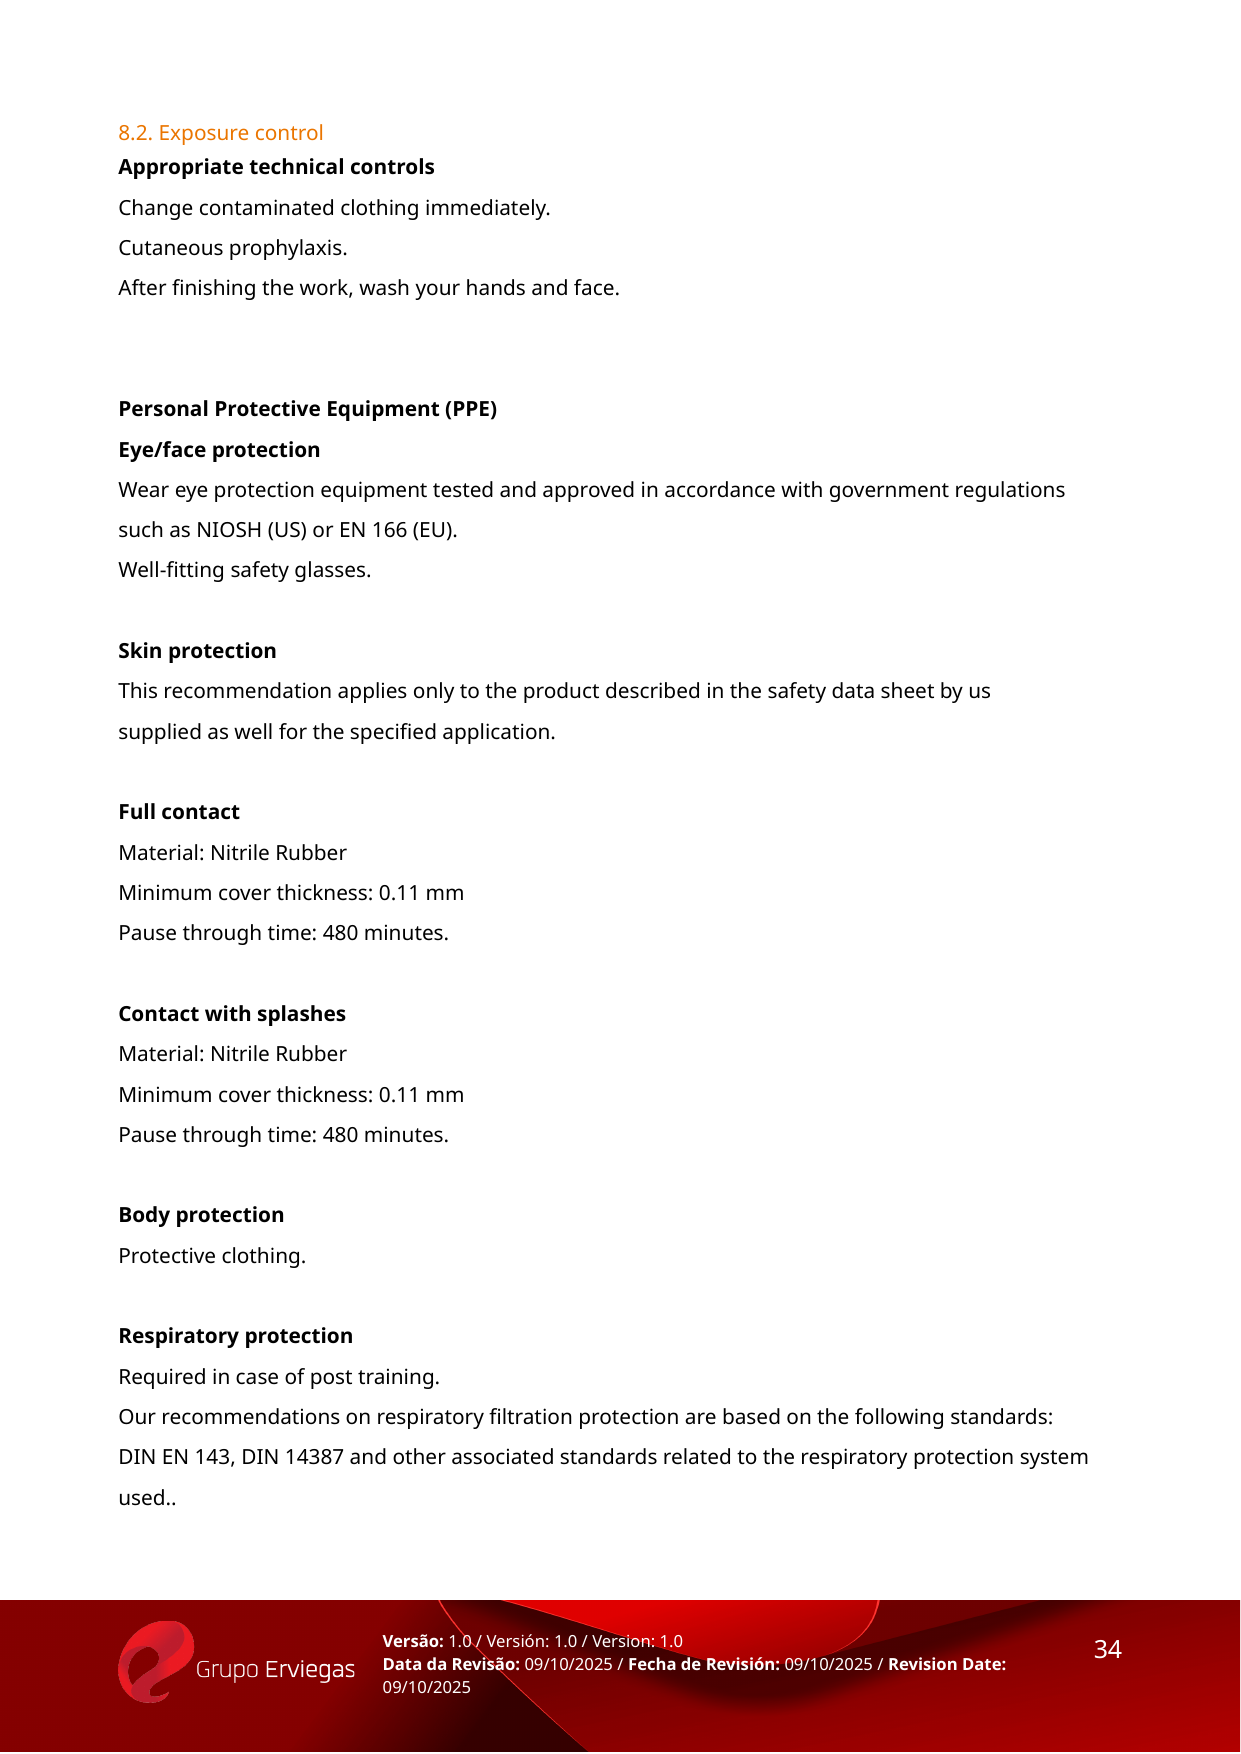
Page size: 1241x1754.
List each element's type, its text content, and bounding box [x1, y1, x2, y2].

text Minimum cover thickness: 0.11 mm [118, 878, 1122, 907]
text used.. [118, 1483, 1122, 1511]
list 8.2. Exposure control [118, 118, 1122, 147]
text Pause through time: 480 minutes. [118, 1120, 1122, 1148]
text Skin protection [118, 636, 1122, 665]
text Well-fitting safety glasses. [118, 556, 1122, 584]
text After finishing the work, wash your hands and face. [118, 273, 1122, 302]
text Required in case of post training. [118, 1362, 1122, 1390]
text Full contact [118, 797, 1122, 826]
text Change contaminated clothing immediately. [118, 193, 1122, 221]
text Personal Protective Equipment (PPE) [118, 394, 1122, 423]
text Material: Nitrile Rubber [118, 1039, 1122, 1068]
text Cutaneous prophylaxis. [118, 233, 1122, 262]
text such as NIOSH (US) or EN 166 (EU). [118, 515, 1122, 544]
text Our recommendations on respiratory filtration protection are based on the following standards: [118, 1402, 1122, 1431]
picture [118, 1621, 355, 1703]
text Pause through time: 480 minutes. [118, 918, 1122, 947]
text supplied as well for the specified application. [118, 717, 1122, 745]
text Appropriate technical controls [118, 152, 1122, 181]
text Respiratory protection [118, 1322, 1122, 1350]
text Minimum cover thickness: 0.11 mm [118, 1080, 1122, 1108]
text Eye/face protection [118, 435, 1122, 463]
text Contact with splashes [118, 999, 1122, 1027]
text Protective clothing. [118, 1241, 1122, 1269]
text This recommendation applies only to the product described in the safety data sheet by us [118, 677, 1122, 705]
text Wear eye protection equipment tested and approved in accordance with government regulations [118, 475, 1122, 503]
text DIN EN 143, DIN 14387 and other associated standards related to the respiratory protection system [118, 1442, 1122, 1471]
text Body protection [118, 1201, 1122, 1229]
text Material: Nitrile Rubber [118, 838, 1122, 866]
